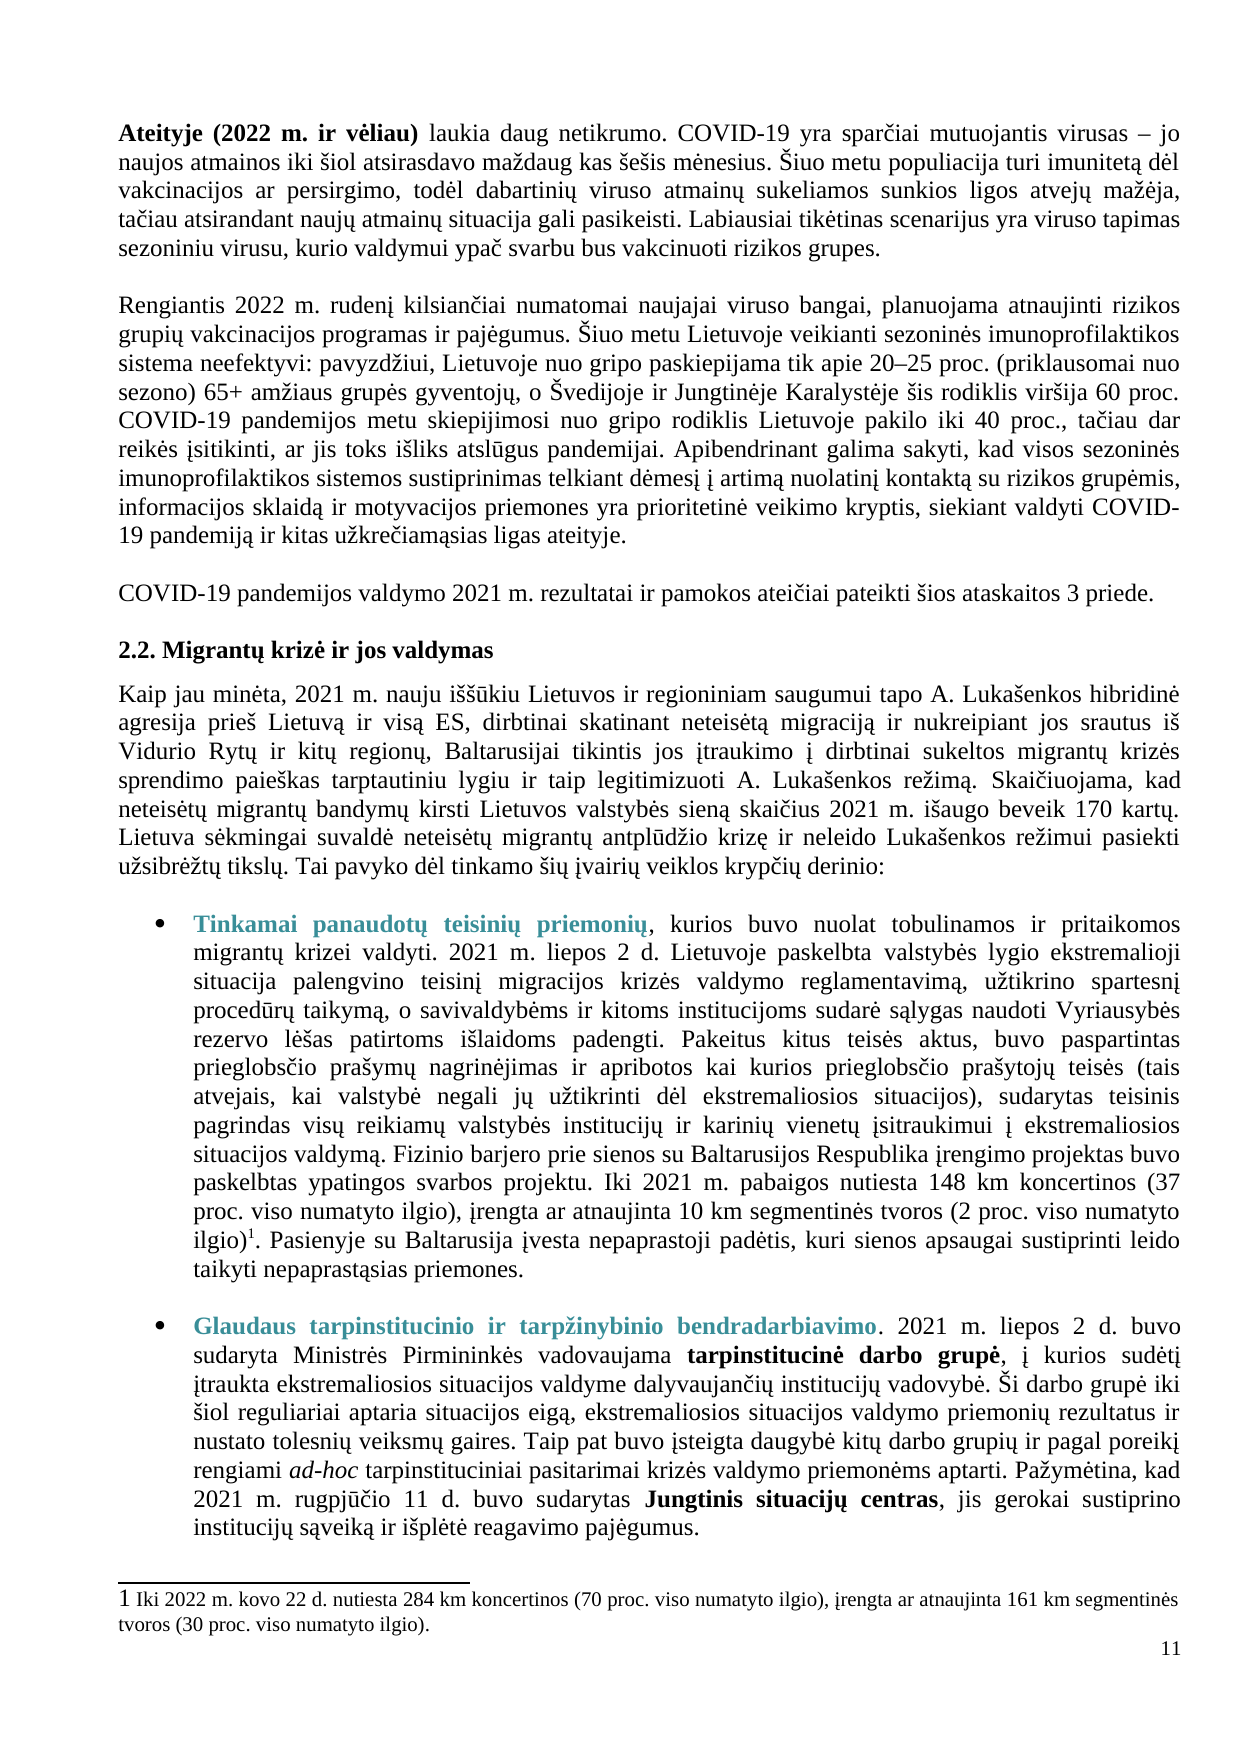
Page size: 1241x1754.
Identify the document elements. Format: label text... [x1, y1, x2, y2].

subtitle 2.2. Migrantų krizė ir jos valdymas [118, 636, 1181, 664]
text Iki 2022 m. kovo 22 d. nutiesta 284 km koncertinos (70 proc. viso numatyto ilgio), įrengta ar atnaujinta 161 km segmentinės tvoros (30 proc. viso numatyto ilgio). [118, 1583, 1181, 1636]
text  Glaudaus tarpinstitucinio ir tarpžinybinio bendradarbiavimo. 2021 m. liepos 2 d. buvo sudaryta Ministrės Pirmininkės vadovaujama tarpinstitucinė darbo grupė, į kurios sudėtį įtraukta ekstremaliosios situacijos valdyme dalyvaujančių institucijų vadovybė. Ši darbo grupė iki šiol reguliariai aptaria situacijos eigą, ekstremaliosios situacijos valdymo priemonių rezultatus ir nustato tolesnių veiksmų gaires. Taip pat buvo įsteigta daugybė kitų darbo grupių ir pagal poreikį rengiami ad-hoc tarpinstituciniai pasitarimai krizės valdymo priemonėms aptarti. Pažymėtina, kad 2021 m. rugpjūčio 11 d. buvo sudarytas Jungtinis situacijų centras, jis gerokai sustiprino institucijų sąveiką ir išplėtė reagavimo pajėgumus. [156, 1311, 1181, 1541]
text Ateityje (2022 m. ir vėliau) laukia daug netikrumo. COVID-19 yra sparčiai mutuojantis virusas – jo naujos atmainos iki šiol atsirasdavo maždaug kas šešis mėnesius. Šiuo metu populiacija turi imunitetą dėl vakcinacijos ar persirgimo, todėl dabartinių viruso atmainų sukeliamos sunkios ligos atvejų mažėja, tačiau atsirandant naujų atmainų situacija gali pasikeisti. Labiausiai tikėtinas scenarijus yra viruso tapimas sezoniniu virusu, kurio valdymui ypač svarbu bus vakcinuoti rizikos grupes. [118, 118, 1181, 262]
text COVID-19 pandemijos valdymo 2021 m. rezultatai ir pamokos ateičiai pateikti šios ataskaitos 3 priede. [118, 578, 1181, 607]
text  Tinkamai panaudotų teisinių priemonių, kurios buvo nuolat tobulinamos ir pritaikomos migrantų krizei valdyti. 2021 m. liepos 2 d. Lietuvoje paskelbta valstybės lygio ekstremalioji situacija palengvino teisinį migracijos krizės valdymo reglamentavimą, užtikrino spartesnį procedūrų taikymą, o savivaldybėms ir kitoms institucijoms sudarė sąlygas naudoti Vyriausybės rezervo lėšas patirtoms išlaidoms padengti. Pakeitus kitus teisės aktus, buvo paspartintas prieglobsčio prašymų nagrinėjimas ir apribotos kai kurios prieglobsčio prašytojų teisės (tais atvejais, kai valstybė negali jų užtikrinti dėl ekstremaliosios situacijos), sudarytas teisinis pagrindas visų reikiamų valstybės institucijų ir karinių vienetų įsitraukimui į ekstremaliosios situacijos valdymą. Fizinio barjero prie sienos su Baltarusijos Respublika įrengimo projektas buvo paskelbtas ypatingos svarbos projektu. Iki 2021 m. pabaigos nutiesta 148 km koncertinos (37 proc. viso numatyto ilgio), įrengta ar atnaujinta 10 km segmentinės tvoros (2 proc. viso numatyto ilgio). Pasienyje su Baltarusija įvesta nepaprastoji padėtis, kuri sienos apsaugai sustiprinti leido taikyti nepaprastąsias priemones. [156, 909, 1181, 1282]
text Rengiantis 2022 m. rudenį kilsiančiai numatomai naujajai viruso bangai, planuojama atnaujinti rizikos grupių vakcinacijos programas ir pajėgumus. Šiuo metu Lietuvoje veikianti sezoninės imunoprofilaktikos sistema neefektyvi: pavyzdžiui, Lietuvoje nuo gripo paskiepijama tik apie 20–25 proc. (priklausomai nuo sezono) 65+ amžiaus grupės gyventojų, o Švedijoje ir Jungtinėje Karalystėje šis rodiklis viršija 60 proc. COVID-19 pandemijos metu skiepijimosi nuo gripo rodiklis Lietuvoje pakilo iki 40 proc., tačiau dar reikės įsitikinti, ar jis toks išliks atslūgus pandemijai. Apibendrinant galima sakyti, kad visos sezoninės imunoprofilaktikos sistemos sustiprinimas telkiant dėmesį į artimą nuolatinį kontaktą su rizikos grupėmis, informacijos sklaidą ir motyvacijos priemones yra prioritetinė veikimo kryptis, siekiant valdyti COVID-19 pandemiją ir kitas užkrečiamąsias ligas ateityje. [118, 291, 1181, 549]
text Kaip jau minėta, 2021 m. nauju iššūkiu Lietuvos ir regioniniam saugumui tapo A. Lukašenkos hibridinė agresija prieš Lietuvą ir visą ES, dirbtinai skatinant neteisėtą migraciją ir nukreipiant jos srautus iš Vidurio Rytų ir kitų regionų, Baltarusijai tikintis jos įtraukimo į dirbtinai sukeltos migrantų krizės sprendimo paieškas tarptautiniu lygiu ir taip legitimizuoti A. Lukašenkos režimą. Skaičiuojama, kad neteisėtų migrantų bandymų kirsti Lietuvos valstybės sieną skaičius 2021 m. išaugo beveik 170 kartų. Lietuva sėkmingai suvaldė neteisėtų migrantų antplūdžio krizę ir neleido Lukašenkos režimui pasiekti užsibrėžtų tikslų. Tai pavyko dėl tinkamo šių įvairių veiklos krypčių derinio: [118, 679, 1181, 880]
